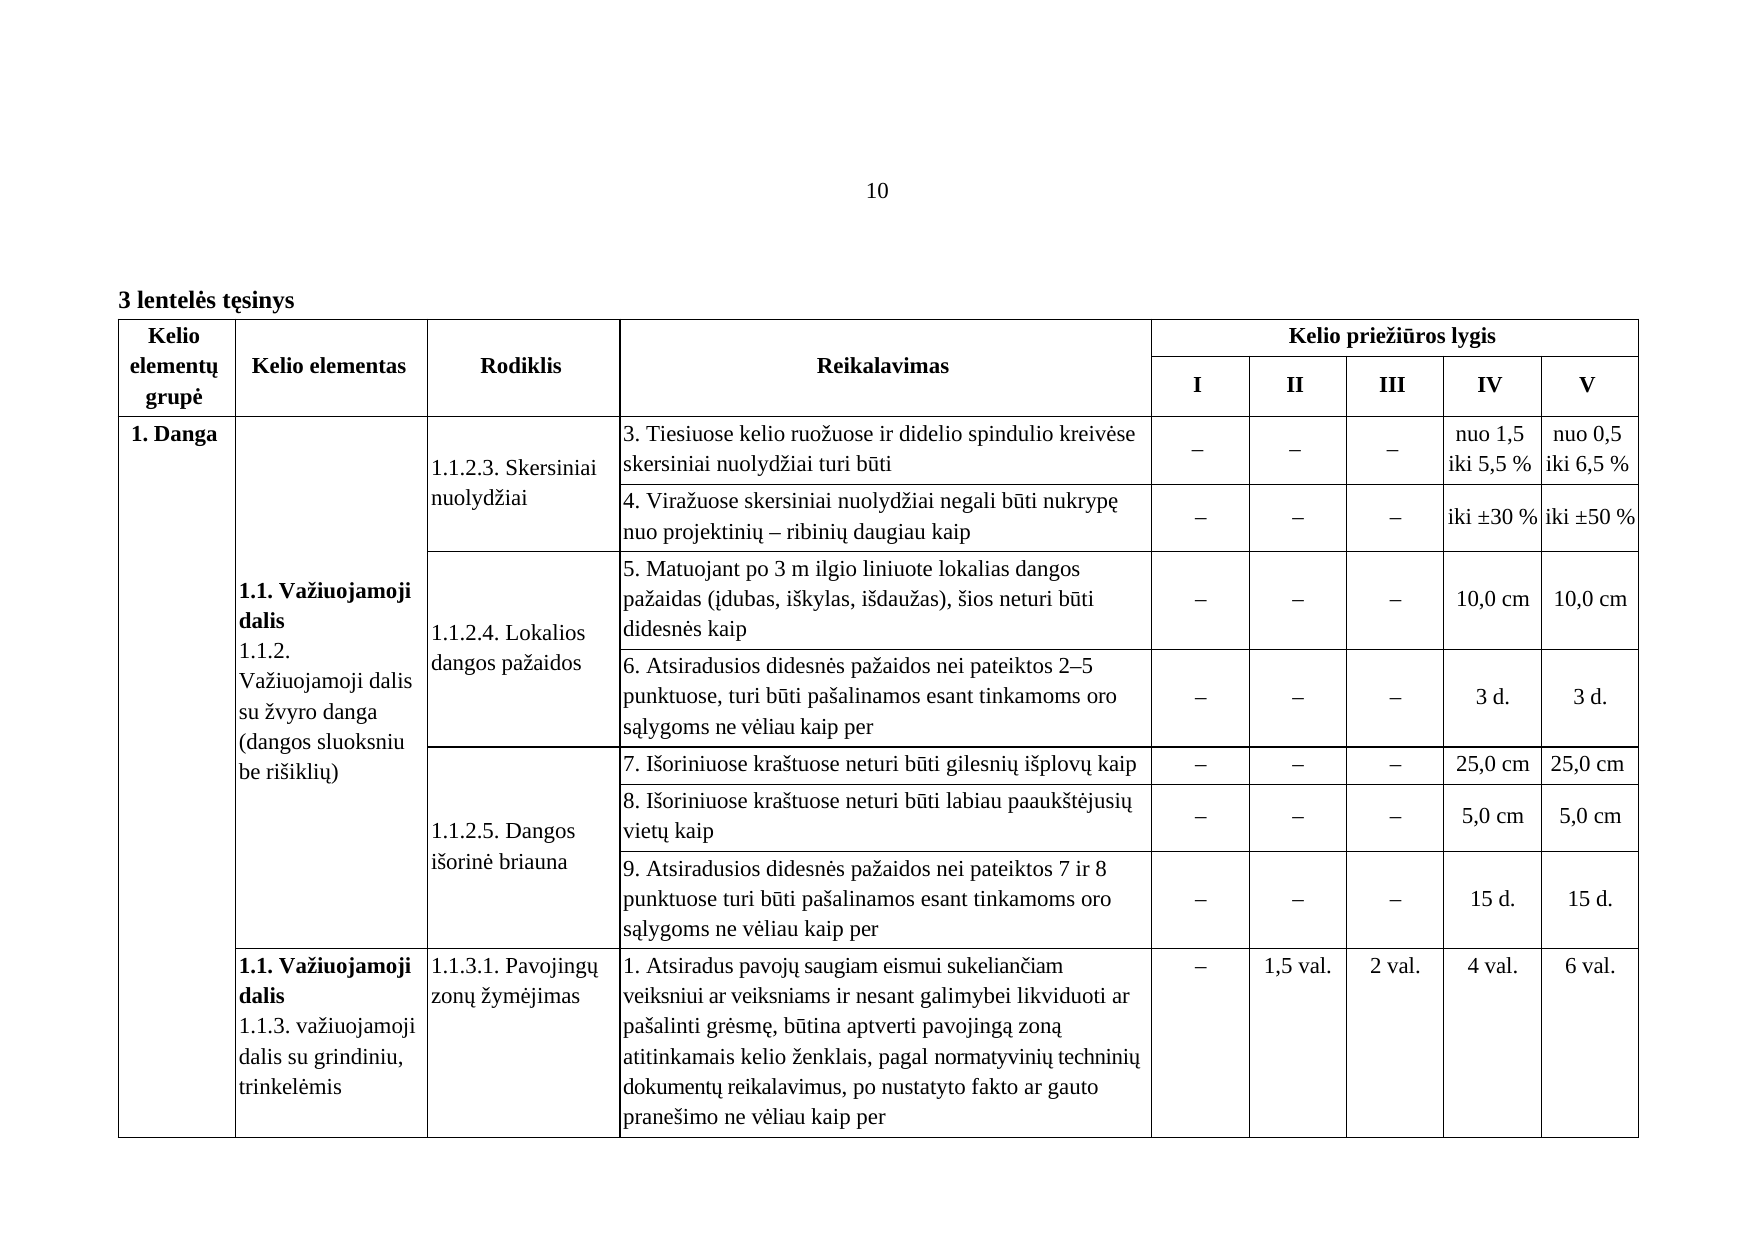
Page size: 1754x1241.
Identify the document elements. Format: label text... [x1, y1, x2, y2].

table_cell – [1250, 748, 1346, 783]
text 3 lentelės tęsinys [118, 285, 1636, 314]
table_cell 7. Išoriniuose kraštuose neturi būti gilesnių išplovų kaip [621, 748, 1151, 783]
table_cell – [1250, 552, 1346, 648]
table_cell nuo 0,5 iki 6,5 % [1542, 417, 1638, 484]
table_cell V [1542, 357, 1638, 416]
table_cell – [1347, 485, 1443, 551]
table_cell 10,0 cm [1444, 552, 1541, 648]
table_cell 4. Viražuose skersiniai nuolydžiai negali būti nukrypę nuo projektinių – ribinių daugiau kaip [621, 485, 1151, 551]
table_cell iki ±50 % [1542, 485, 1638, 551]
table_cell – [1152, 552, 1249, 648]
table_cell I [1152, 357, 1249, 416]
table_cell – [1152, 785, 1249, 851]
table_cell 25,0 cm [1444, 748, 1541, 783]
table_cell iki ±30 % [1444, 485, 1541, 551]
table_cell 6. Atsiradusios didesnės pažaidos nei pateiktos 2–5 punktuose, turi būti pašalinamos esant tinkamoms oro sąlygoms ne vėliau kaip per [621, 650, 1151, 746]
table_cell – [1250, 650, 1346, 746]
table_cell 5,0 cm [1542, 785, 1638, 851]
table_cell – [1152, 650, 1249, 746]
table_cell – [1347, 417, 1443, 484]
table_header Rodiklis [428, 320, 619, 416]
table_cell 8. Išoriniuose kraštuose neturi būti labiau paaukštėjusių vietų kaip [621, 785, 1151, 851]
table_cell 15 d. [1444, 852, 1541, 948]
table_cell – [1347, 785, 1443, 851]
table_header Kelio elementų grupė [119, 320, 235, 416]
table_cell – [1152, 485, 1249, 551]
table_cell – [1347, 748, 1443, 783]
table_header Kelio elementas [236, 320, 427, 416]
table_cell 1.1.2.3. Skersiniai nuolydžiai [428, 417, 619, 551]
table_cell – [1152, 949, 1249, 1137]
table_cell 3 d. [1542, 650, 1638, 746]
table_cell – [1152, 417, 1249, 484]
table_cell 3. Tiesiuose kelio ruožuose ir didelio spindulio kreivėse skersiniai nuolydžiai turi būti [621, 417, 1151, 484]
table_header Kelio priežiūros lygis [1152, 320, 1638, 356]
table_cell 1. Atsiradus pavojų saugiam eismui sukeliančiam veiksniui ar veiksniams ir nesant galimybei likviduoti ar pašalinti grėsmę, būtina aptverti pavojingą zoną atitinkamais kelio ženklais, pagal normatyvinių techninių dokumentų reikalavimus, po nustatyto fakto ar gauto pranešimo ne vėliau kaip per [621, 949, 1151, 1137]
table_cell 9. Atsiradusios didesnės pažaidos nei pateiktos 7 ir 8 punktuose turi būti pašalinamos esant tinkamoms oro sąlygoms ne vėliau kaip per [621, 852, 1151, 948]
table_cell – [1347, 552, 1443, 648]
table_cell 5,0 cm [1444, 785, 1541, 851]
table_cell 1.1.3.1. Pavojingų zonų žymėjimas [428, 949, 619, 1137]
table_cell IV [1444, 357, 1541, 416]
table_cell – [1250, 485, 1346, 551]
table_cell 1.1. Važiuojamoji dalis 1.1.2. Važiuojamoji dalis su žvyro danga (dangos sluoksniu be rišiklių) [236, 417, 427, 948]
table_cell 4 val. [1444, 949, 1541, 1137]
table_cell 1.1.2.5. Dangos išorinė briauna [428, 748, 619, 948]
table_cell 15 d. [1542, 852, 1638, 948]
table_cell 10,0 cm [1542, 552, 1638, 648]
table_cell 1.1.2.4. Lokalios dangos pažaidos [428, 552, 619, 746]
table_cell III [1347, 357, 1443, 416]
table_cell – [1250, 852, 1346, 948]
table_cell 5. Matuojant po 3 m ilgio liniuote lokalias dangos pažaidas (įdubas, iškylas, išdaužas), šios neturi būti didesnės kaip [621, 552, 1151, 648]
table_cell – [1347, 852, 1443, 948]
table_header Reikalavimas [621, 320, 1151, 416]
table_cell 1.1. Važiuojamoji dalis 1.1.3. važiuojamoji dalis su grindiniu, trinkelėmis [236, 949, 427, 1137]
table_cell – [1347, 650, 1443, 746]
table_cell – [1152, 852, 1249, 948]
table_cell 6 val. [1542, 949, 1638, 1137]
table_cell – [1250, 785, 1346, 851]
table_cell 3 d. [1444, 650, 1541, 746]
table_cell nuo 1,5 iki 5,5 % [1444, 417, 1541, 484]
table_cell 2 val. [1347, 949, 1443, 1137]
table_cell 1. Danga [119, 417, 235, 1137]
table_cell – [1152, 748, 1249, 783]
table_cell 1,5 val. [1250, 949, 1346, 1137]
table_cell – [1250, 417, 1346, 484]
table_cell II [1250, 357, 1346, 416]
table_cell 25,0 cm [1542, 748, 1638, 783]
